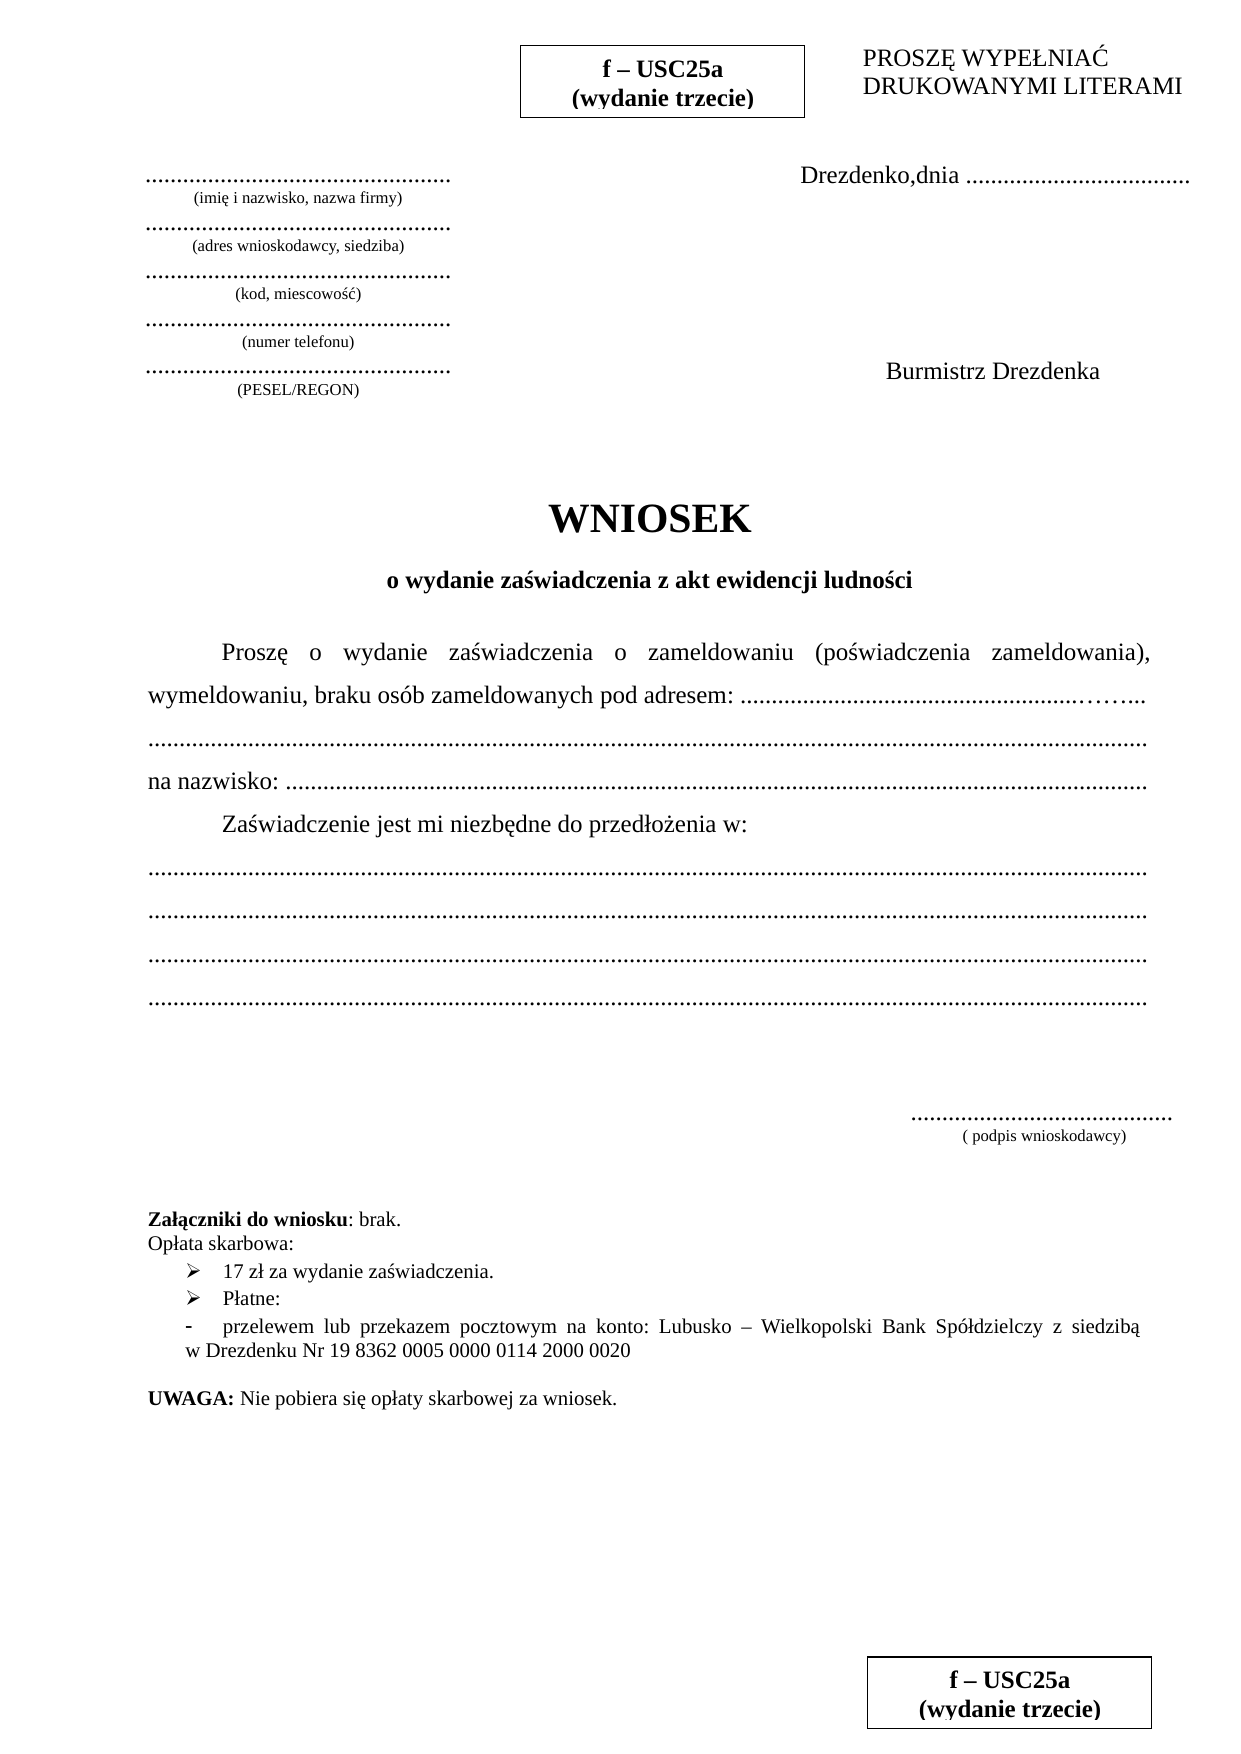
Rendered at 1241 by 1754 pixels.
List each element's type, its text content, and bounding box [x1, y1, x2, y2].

text Opłata skarbowa: [148, 1231, 1152, 1255]
text Proszę o wydanie zaświadczenia o zameldowaniu (poświadczenia zameldowania), wymeldowaniu, braku osób zameldowanych pod adresem: ......................................................……... [148, 637, 1152, 709]
text ................................................. [144, 159, 452, 188]
text ( podpis wnioskodawcy) [910, 1125, 1178, 1144]
subtitle WNIOSEK [148, 493, 1152, 541]
text (wydanie trzecie) [537, 83, 789, 109]
text (numer telefonu) [144, 331, 452, 351]
text Burmistrz Drezdenka [804, 356, 1181, 384]
text Drezdenko,dnia .................................... [800, 161, 1196, 189]
text ................................................. [144, 351, 452, 379]
list 17 zł za wydanie zaświadczenia. [185, 1259, 1152, 1283]
text (adres wnioskodawcy, siedziba) [144, 236, 452, 255]
text na nazwisko: .......................................................................................................................................... [148, 766, 1152, 795]
text ................................................................................................................................................................ [148, 982, 1152, 1011]
text (kod, miescowość) [144, 283, 452, 303]
text Załączniki do wniosku: brak. [148, 1207, 1152, 1231]
text .......................................... [910, 1097, 1178, 1125]
text ................................................................................................................................................................ [148, 896, 1152, 924]
text (PESEL/REGON) [144, 379, 452, 398]
subtitle o wydanie zaświadczenia z akt ewidencji ludności [148, 565, 1152, 594]
text ................................................................................................................................................................ [148, 852, 1152, 881]
text ................................................. [144, 255, 452, 283]
text (imię i nazwisko, nazwa firmy) [144, 188, 452, 207]
list Płatne: [185, 1286, 1152, 1310]
text ................................................................................................................................................................ [148, 723, 1152, 752]
text Zaświadczenie jest mi niezbędne do przedłożenia w: [148, 809, 1152, 838]
text ................................................. [144, 303, 452, 331]
text UWAGA: Nie pobiera się opłaty skarbowej za wniosek. [148, 1386, 1152, 1410]
text ................................................................................................................................................................ [148, 939, 1152, 967]
list przelewem lub przekazem pocztowym na konto: Lubusko – Wielkopolski Bank Spółdzielczy z siedzibą w Drezdenku Nr 19 8362 0005 0000 0114 2000 0020 [185, 1314, 1152, 1362]
text ................................................. [144, 207, 452, 236]
text f – USC25a [537, 54, 789, 83]
text PROSZĘ WYPEŁNIAĆ DRUKOWANYMI LITERAMI [863, 43, 1199, 100]
